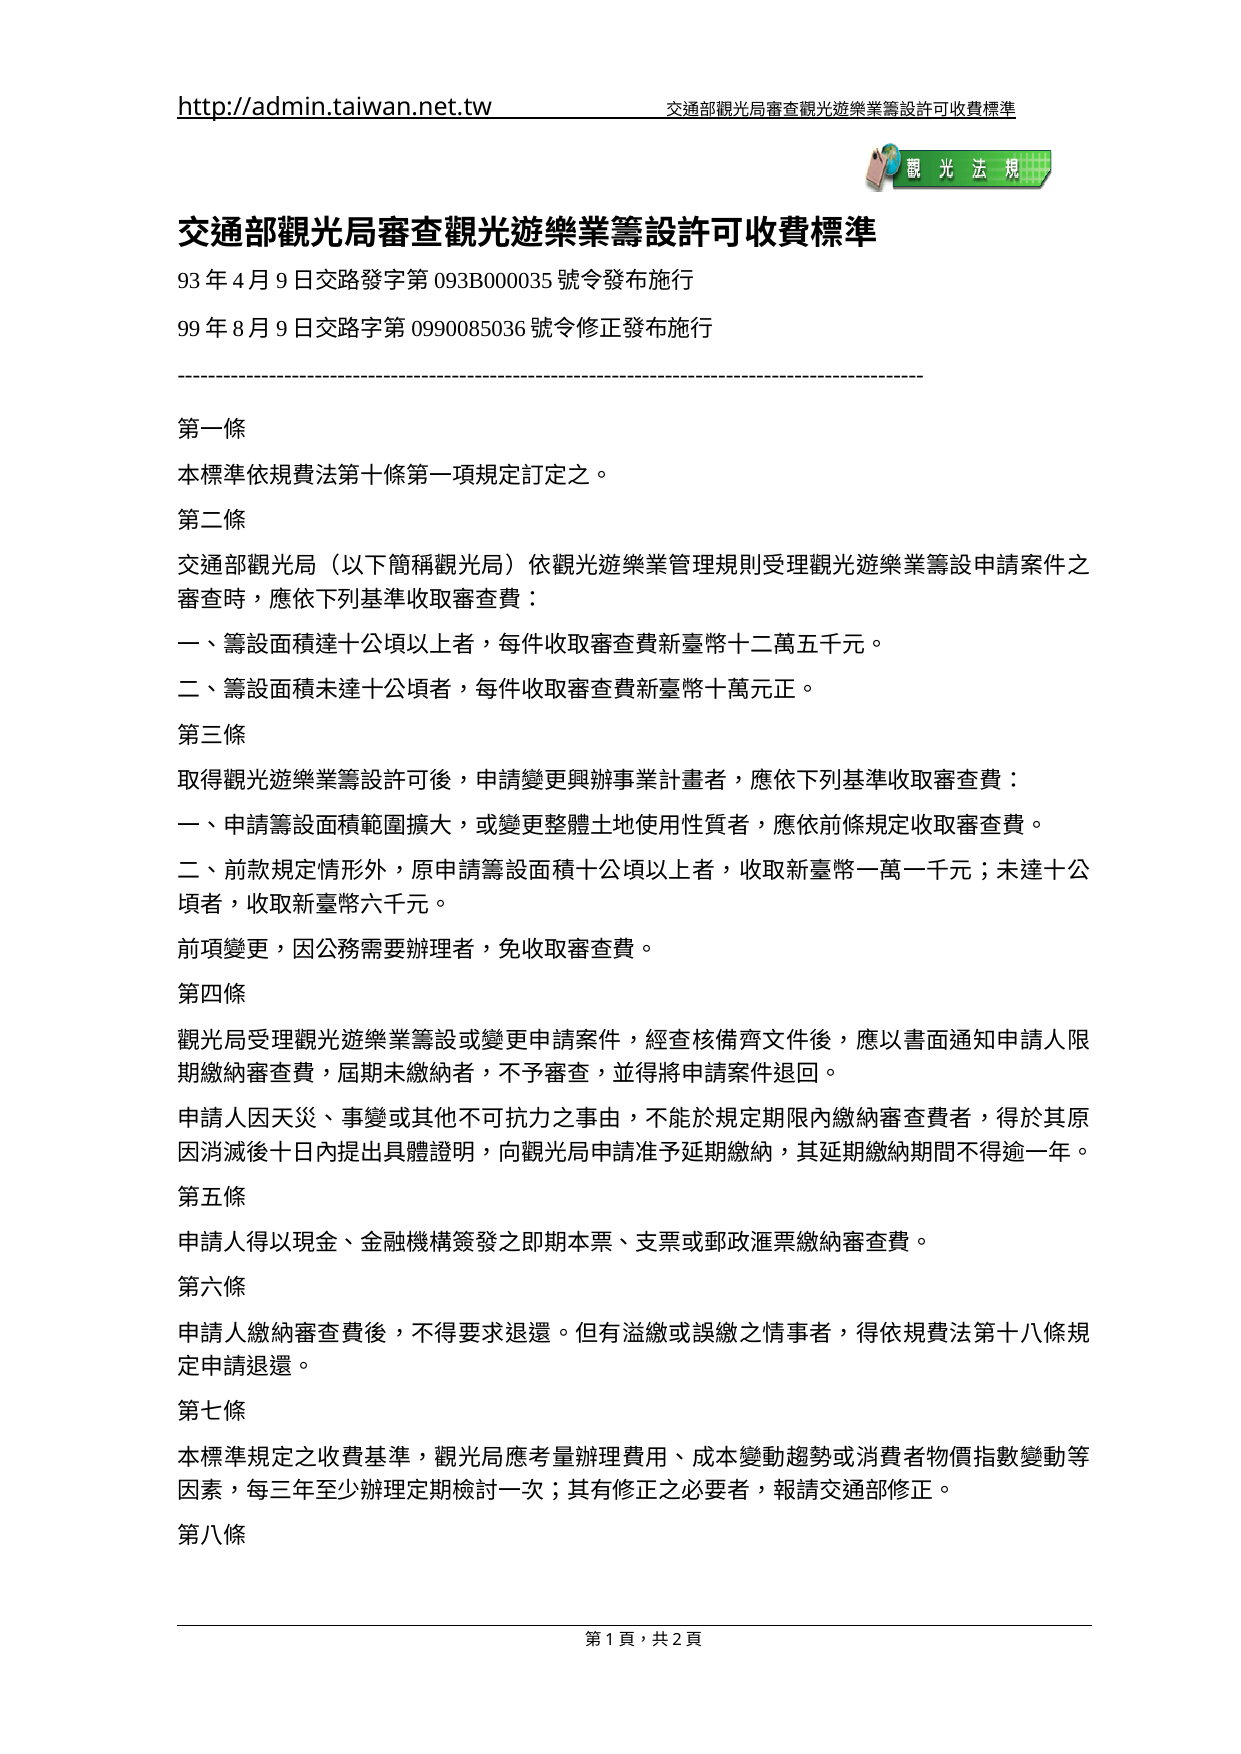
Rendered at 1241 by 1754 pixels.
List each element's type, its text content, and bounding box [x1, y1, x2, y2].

text 第一條 [177, 411, 1092, 444]
text 一、申請籌設面積範圍擴大，或變更整體土地使用性質者，應依前條規定收取審查費。 [177, 807, 1092, 840]
text 第二條 [177, 502, 1092, 535]
text 交通部觀光局（以下簡稱觀光局）依觀光遊樂業管理規則受理觀光遊樂業籌設申請案件之審查時，應依下列基準收取審查費： [177, 547, 1092, 614]
text 第三條 [177, 716, 1092, 750]
text 99年8月9日交路字第0990085036號令修正發布施行 [177, 302, 1092, 351]
text 申請人繳納審查費後，不得要求退還。但有溢繳或誤繳之情事者，得依規費法第十八條規定申請退還。 [177, 1314, 1092, 1381]
text 本標準規定之收費基準，觀光局應考量辦理費用、成本變動趨勢或消費者物價指數變動等因素，每三年至少辦理定期檢討一次；其有修正之必要者，報請交通部修正。 [177, 1438, 1092, 1505]
text 本標準依規費法第十條第一項規定訂定之。 [177, 457, 1092, 490]
text 一、籌設面積達十公頃以上者，每件收取審查費新臺幣十二萬五千元。 [177, 626, 1092, 659]
text 第四條 [177, 976, 1092, 1009]
text 申請人因天災、事變或其他不可抗力之事由，不能於規定期限內繳納審查費者，得於其原因消滅後十日內提出具體證明，向觀光局申請准予延期繳納，其延期繳納期間不得逾一年。 [177, 1100, 1092, 1167]
text 取得觀光遊樂業籌設許可後，申請變更興辦事業計畫者，應依下列基準收取審查費： [177, 762, 1092, 795]
text 第七條 [177, 1393, 1092, 1426]
text 交通部觀光局審查觀光遊樂業籌設許可收費標準 [177, 206, 1111, 254]
text 申請人得以現金、金融機構簽發之即期本票、支票或郵政滙票繳納審查費。 [177, 1224, 1092, 1257]
text 第八條 [177, 1517, 1092, 1550]
text -------------------------------------------------------------------------------------------------- [177, 351, 1092, 399]
text 二、籌設面積未達十公頃者，每件收取審查費新臺幣十萬元正。 [177, 671, 1092, 704]
text 第五條 [177, 1179, 1092, 1212]
text 觀光局受理觀光遊樂業籌設或變更申請案件，經查核備齊文件後，應以書面通知申請人限期繳納審查費，屆期未繳納者，不予審查，並得將申請案件退回。 [177, 1022, 1092, 1088]
picture [864, 143, 1054, 192]
text 93年4月9日交路發字第093B000035號令發布施行 [177, 254, 1092, 302]
text 第六條 [177, 1269, 1092, 1302]
text 前項變更，因公務需要辦理者，免收取審查費。 [177, 931, 1092, 964]
text 二、前款規定情形外，原申請籌設面積十公頃以上者，收取新臺幣一萬一千元；未達十公頃者，收取新臺幣六千元。 [177, 852, 1092, 919]
